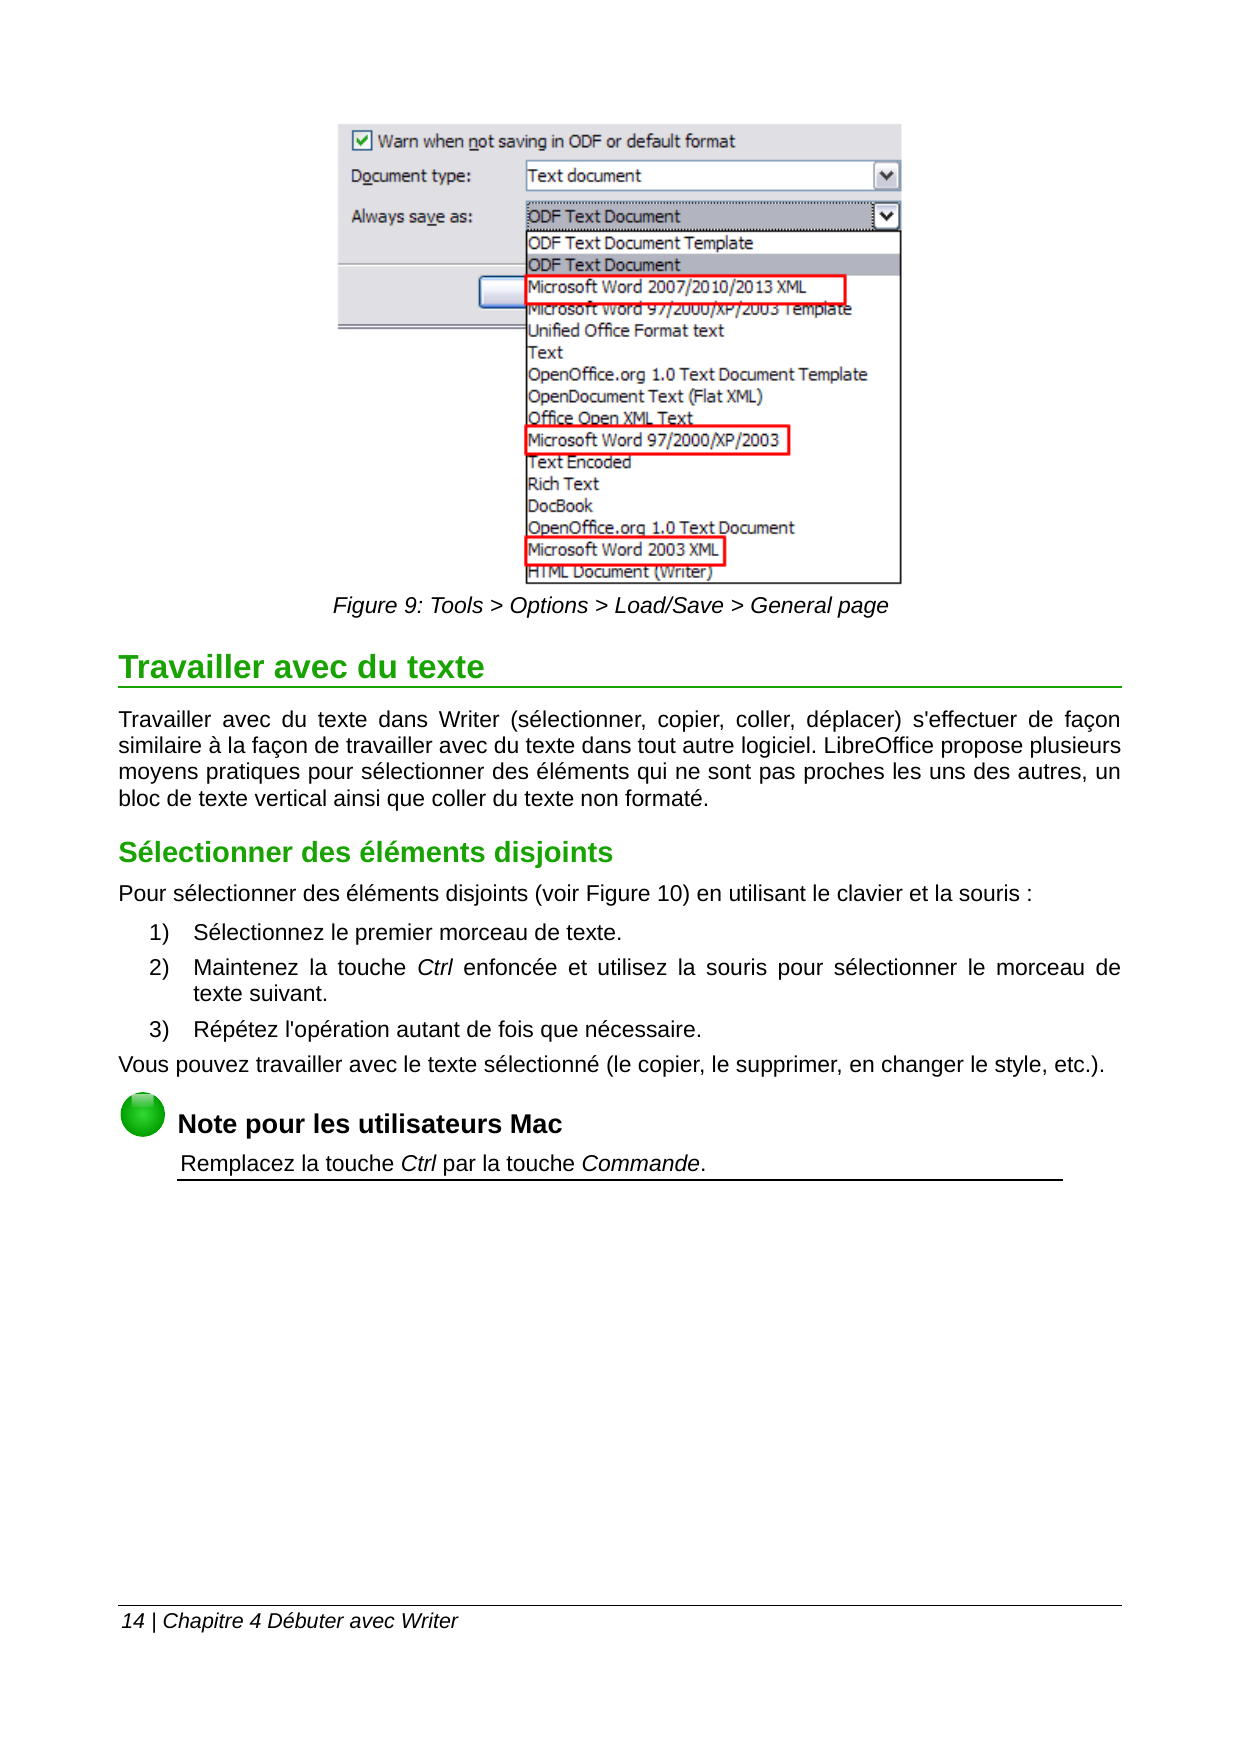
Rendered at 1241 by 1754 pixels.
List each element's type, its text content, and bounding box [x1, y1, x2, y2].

list Maintenez la touche Ctrl enfoncée et utilisez la souris pour sélectionner le morceau de texte suivant. [169, 954, 1122, 1007]
text Travailler avec du texte dans Writer (sélectionner, copier, coller, déplacer) s'effectuer de façon similaire à la façon de travailler avec du texte dans tout autre logiciel. LibreOffice propose plusieurs moyens pratiques pour sélectionner des éléments qui ne sont pas proches les uns des autres, un bloc de texte vertical ainsi que coller du texte non formaté. [118, 706, 1122, 811]
text Remplacez la touche Ctrl par la touche Commande. [177, 1147, 1063, 1179]
text Vous pouvez travailler avec le texte sélectionné (le copier, le supprimer, en changer le style, etc.). [118, 1051, 1122, 1077]
text Pour sélectionner des éléments disjoints (voir Figure 10) en utilisant le clavier et la souris : [118, 880, 1122, 906]
text Figure 9: Tools > Options > Load/Save > General page [333, 592, 908, 618]
subtitle Sélectionner des éléments disjoints [118, 835, 1122, 868]
subtitle Note pour les utilisateurs Mac [118, 1090, 1122, 1139]
list Sélectionnez le premier morceau de texte. [169, 919, 1122, 945]
picture [332, 118, 908, 592]
list Répétez l'opération autant de fois que nécessaire. [169, 1016, 1122, 1042]
subtitle Travailler avec du texte [118, 647, 1122, 686]
